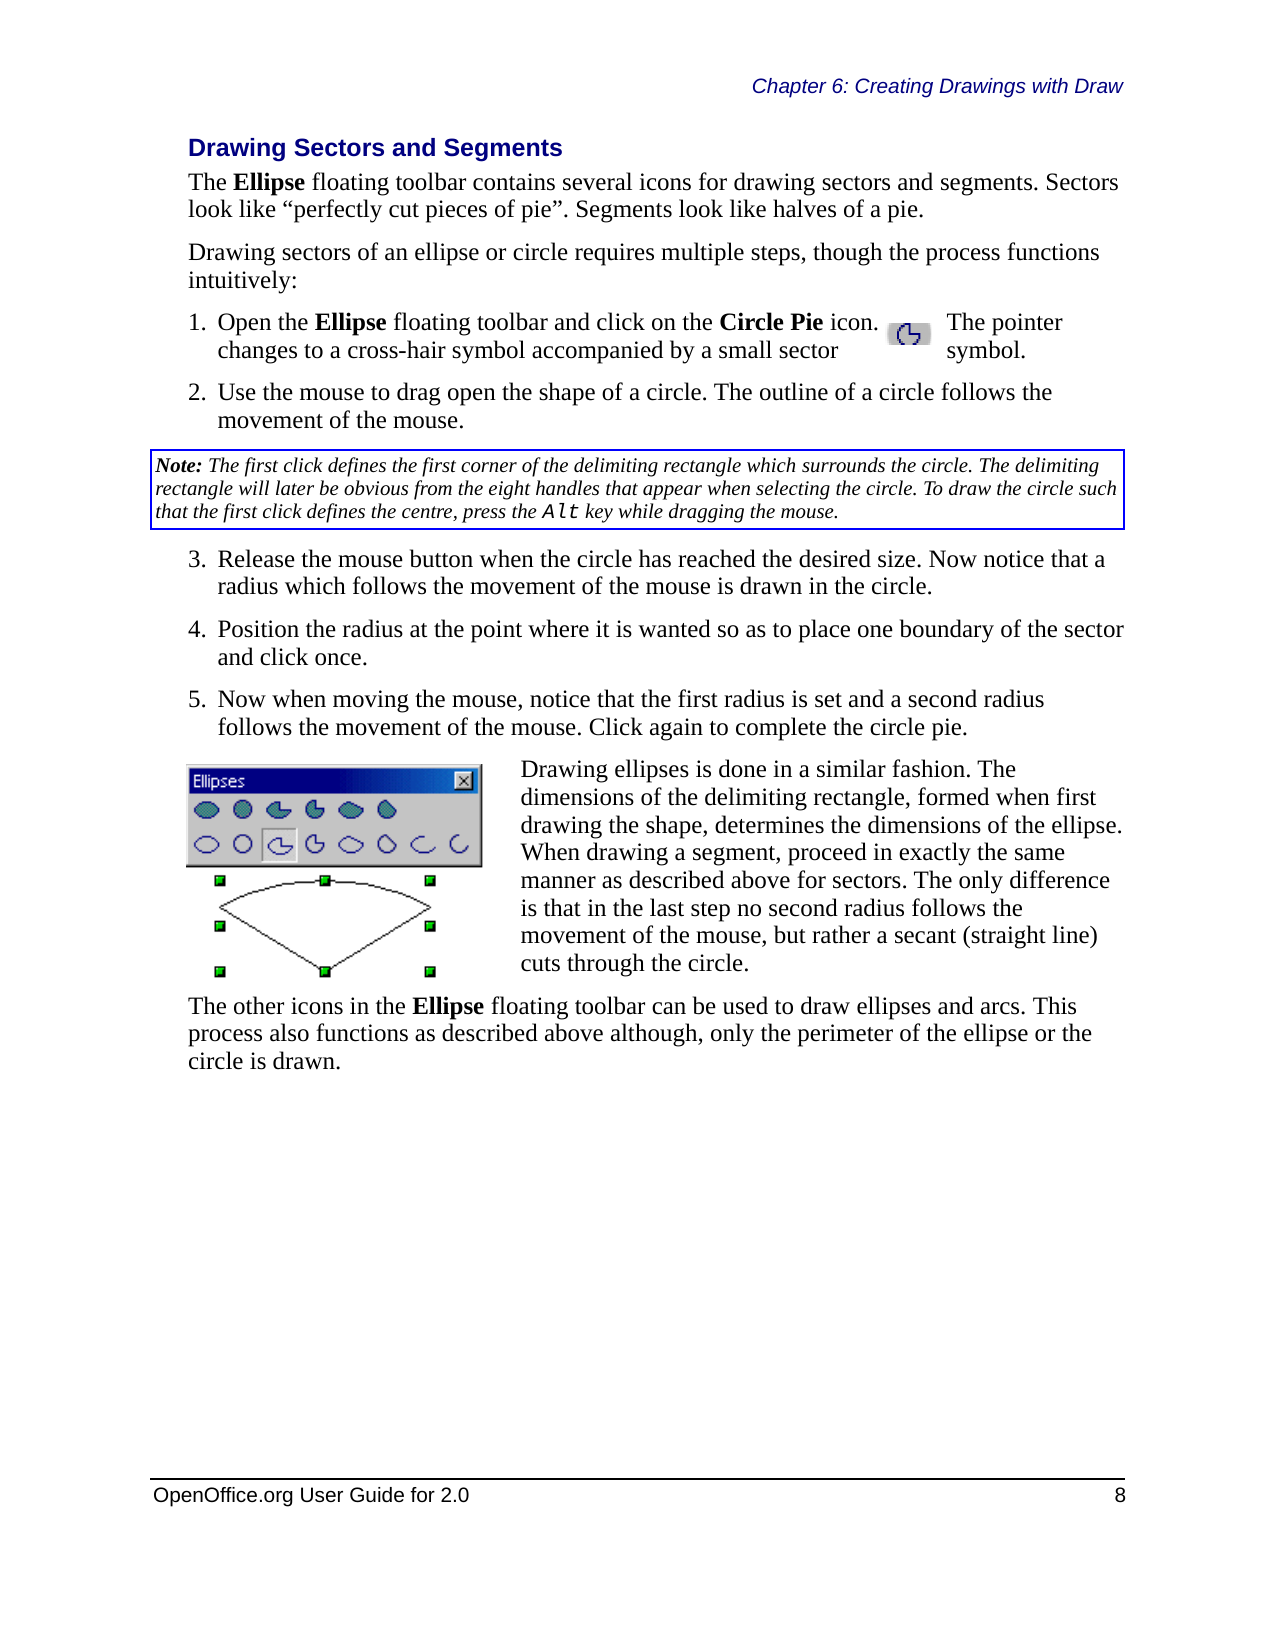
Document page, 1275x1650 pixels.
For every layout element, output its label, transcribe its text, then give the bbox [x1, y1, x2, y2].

picture [885, 323, 932, 345]
text The other icons in the Ellipse floating toolbar can be used to draw ellipses and arcs. This process also functions as described above although, only the perimeter of the ellipse or the circle is drawn. [188, 992, 1125, 1075]
text Note: The first click defines the first corner of the delimiting rectangle which surrounds the circle. The delimiting rectangle will later be obvious from the eight handles that appear when selecting the circle. To draw the circle such that the first click defines the centre, press the Alt key while dragging the mouse. [152, 451, 1123, 528]
text The Ellipse floating toolbar contains several icons for drawing sectors and segments. Sectors look like “perfectly cut pieces of pie”. Segments look like halves of a pie. [188, 168, 1125, 223]
list Use the mouse to drag open the shape of a circle. The outline of a circle follows the movement of the mouse. [188, 378, 1125, 434]
picture [186, 764, 483, 987]
list Now when moving the mouse, notice that the first radius is set and a second radius follows the movement of the mouse. Click again to complete the circle pie. [188, 685, 1125, 741]
list Position the radius at the point where it is wanted so as to place one boundary of the sector and click once. [188, 615, 1125, 670]
text Drawing sectors of an ellipse or circle requires multiple steps, though the process functions intuitively: [188, 238, 1125, 293]
list Release the mouse button when the circle has reached the desired size. Now notice that a radius which follows the movement of the mouse is drawn in the circle. [188, 545, 1125, 600]
text Drawing ellipses is done in a similar fashion. The dimensions of the delimiting rectangle, formed when first drawing the shape, determines the dimensions of the ellipse. When drawing a segment, proceed in exactly the same manner as described above for sectors. The only difference is that in the last step no second radius follows the movement of the mouse, but rather a secant (straight line) cuts through the circle. [188, 755, 1125, 977]
list Open the Ellipse floating toolbar and click on the Circle Pie icon. The pointer changes to a cross-hair symbol accompanied by a small sector symbol. [188, 308, 1125, 364]
subtitle Drawing Sectors and Segments [188, 134, 1125, 162]
